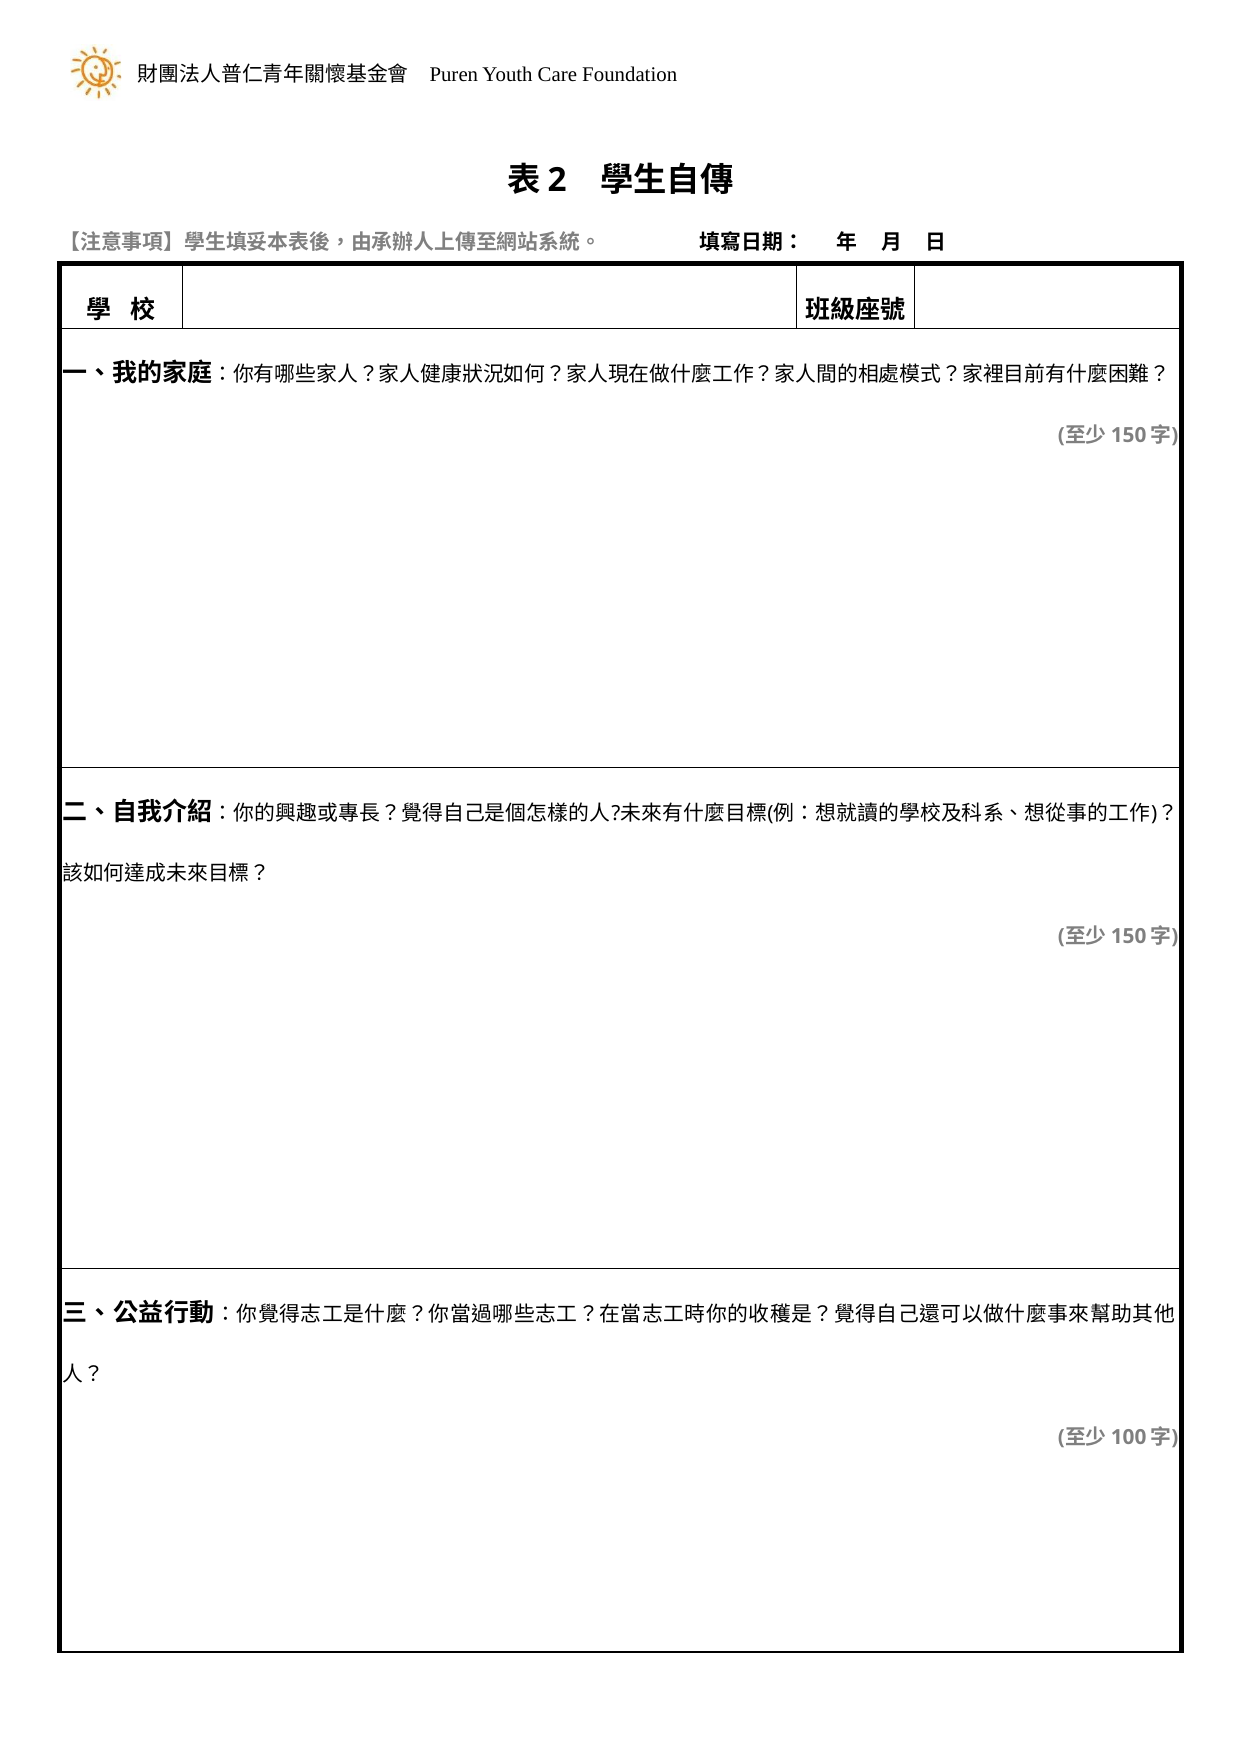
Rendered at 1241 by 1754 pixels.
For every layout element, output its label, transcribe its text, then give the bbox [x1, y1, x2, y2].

table_cell 二、自我介紹：你的興趣或專長？覺得自己是個怎樣的人?未來有什麼目標(例：想就讀的學校及科系、想從事的工作)？該如何達成未來目標？ (至少150字) [62, 768, 1179, 1268]
table_header [183, 266, 796, 328]
table_header 學校 [62, 266, 182, 328]
text 表2 學生自傳 [59, 136, 1181, 198]
table_cell 一、我的家庭：你有哪些家人？家人健康狀況如何？家人現在做什麼工作？家人間的相處模式？家裡目前有什麼困難？ (至少150字) [62, 329, 1179, 767]
text 【注意事項】學生填妥本表後，由承辦人上傳至網站系統。 填寫日期： 年 月 日 [59, 198, 1181, 261]
table_header 班級座號 [797, 266, 914, 328]
table_cell 三、公益行動：你覺得志工是什麼？你當過哪些志工？在當志工時你的收穫是？覺得自己還可以做什麼事來幫助其他人？ (至少100字) [62, 1269, 1179, 1651]
table_header [915, 266, 1179, 328]
